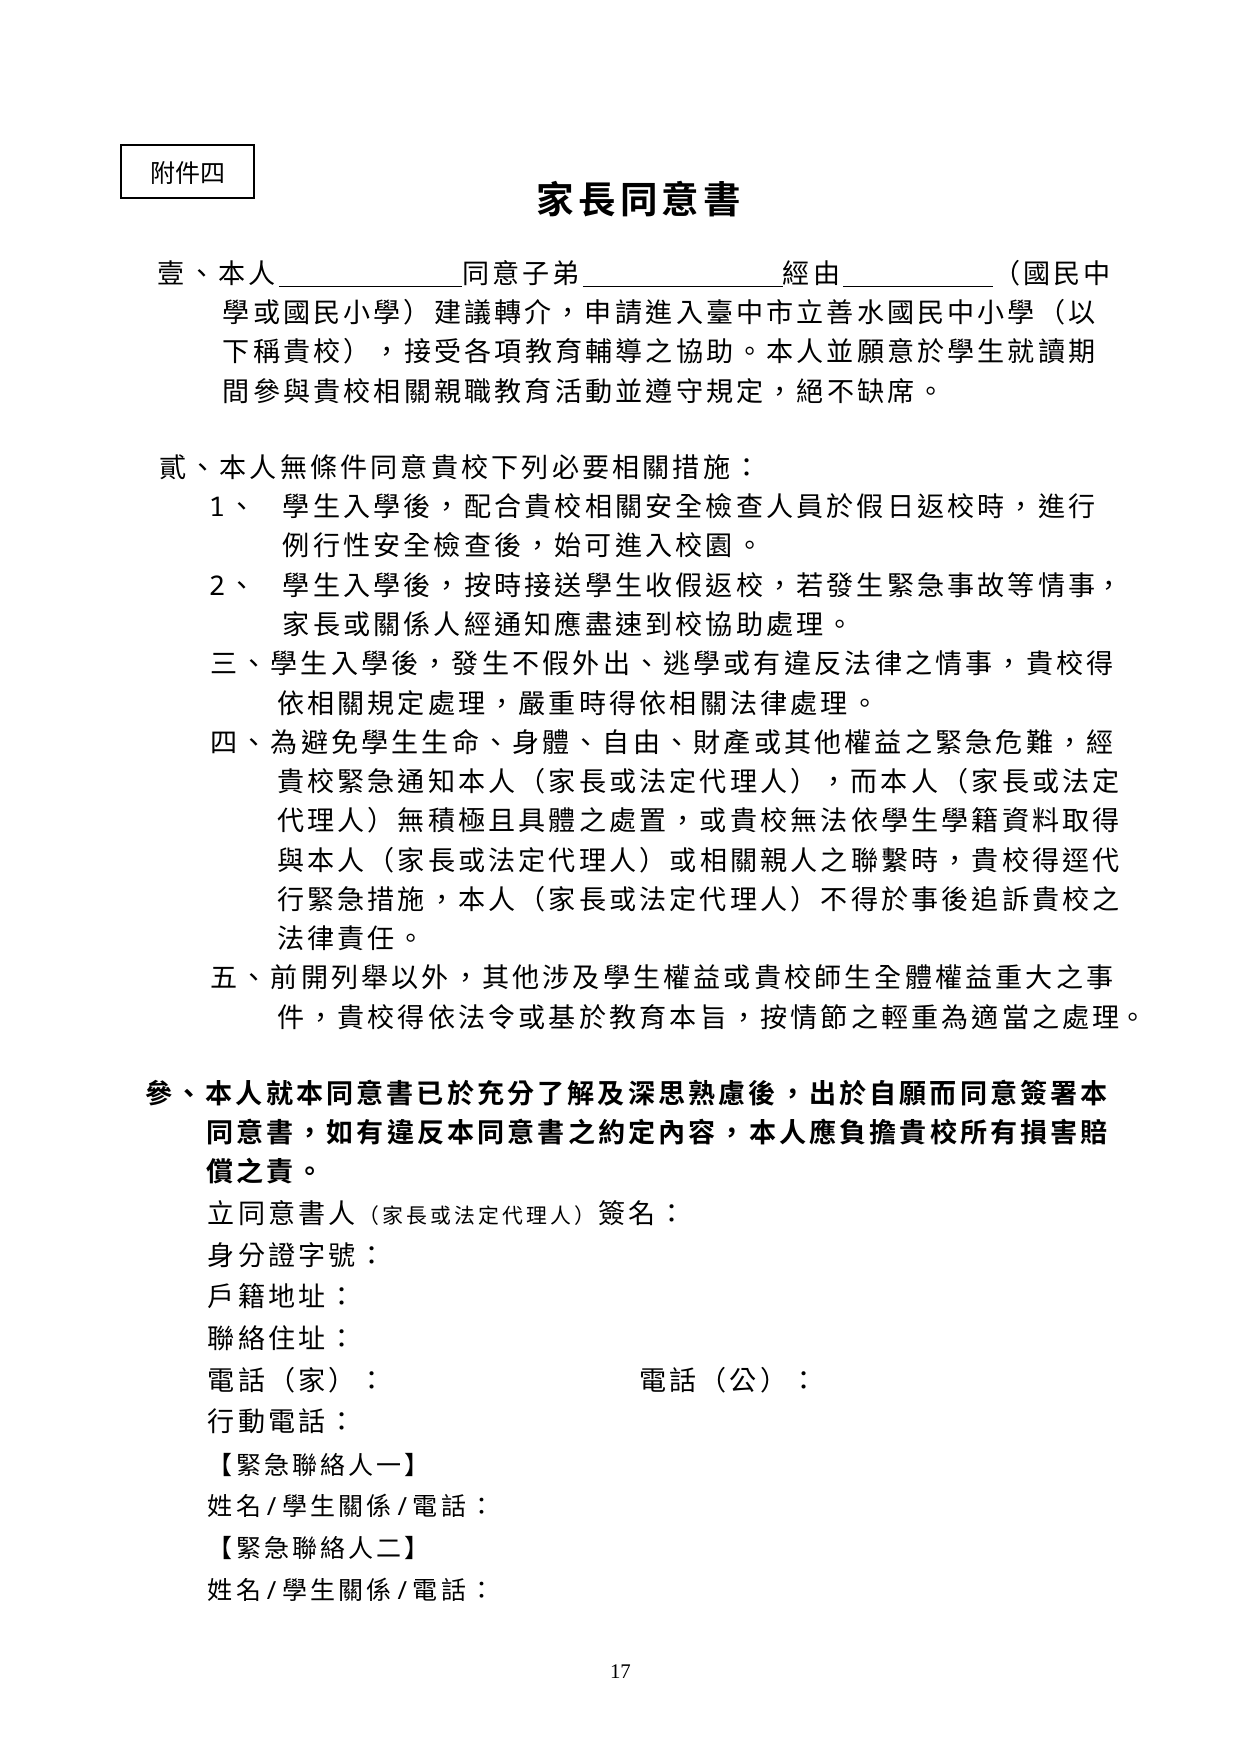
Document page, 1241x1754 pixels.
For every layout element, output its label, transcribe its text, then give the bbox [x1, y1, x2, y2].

text 貳、本人無條件同意貴校下列必要相關措施： [120, 446, 1120, 485]
text 聯絡住址： [208, 1315, 1120, 1356]
text 四、為避免學生生命、身體、自由、財產或其他權益之緊急危難，經貴校緊急通知本人（家長或法定代理人），而本人（家長或法定代理人）無積極且具體之處置，或貴校無法依學生學籍資料取得與本人（家長或法定代理人）或相關親人之聯繫時，貴校得逕代行緊急措施，本人（家長或法定代理人）不得於事後追訴貴校之法律責任。 [210, 721, 1120, 956]
text 【緊急聯絡人二】 [208, 1523, 1120, 1565]
text 戶籍地址： [208, 1273, 1120, 1315]
text 姓名/學生關係/電話： [208, 1481, 1120, 1523]
text 電話（家）： 電話（公）： [208, 1356, 1120, 1398]
text 立同意書人（家長或法定代理人）簽名： [208, 1190, 1120, 1231]
text 家長同意書 [122, 146, 253, 197]
text 附件四 [137, 153, 238, 189]
list 學生入學後，配合貴校相關安全檢查人員於假日返校時，進行例行性安全檢查後，始可進入校園。 [209, 485, 1120, 564]
text 五、前開列舉以外，其他涉及學生權益或貴校師生全體權益重大之事件，貴校得依法令或基於教育本旨，按情節之輕重為適當之處理。 [210, 956, 1120, 1035]
list 學生入學後，按時接送學生收假返校，若發生緊急事故等情事，家長或關係人經通知應盡速到校協助處理。 [209, 564, 1120, 642]
text 行動電話： [208, 1398, 1120, 1440]
text 【緊急聯絡人一】 [208, 1440, 1120, 1481]
text 參、本人就本同意書已於充分了解及深思熟慮後，出於自願而同意簽署本同意書，如有違反本同意書之約定內容，本人應負擔貴校所有損害賠償之責。 [145, 1072, 1120, 1190]
text 三、學生入學後，發生不假外出、逃學或有違反法律之情事，貴校得依相關規定處理，嚴重時得依相關法律處理。 [210, 642, 1120, 721]
text 姓名/學生關係/電話： [208, 1565, 1120, 1606]
text 壹、本人 同意子弟 經由 （國民中學或國民小學）建議轉介，申請進入臺中市立善水國民中小學（以下稱貴校），接受各項教育輔導之協助。本人並願意於學生就讀期間參與貴校相關親職教育活動並遵守規定，絕不缺席。 [158, 252, 1120, 409]
text 家長同意書 [120, 155, 1157, 218]
text 身分證字號： [208, 1231, 1120, 1273]
